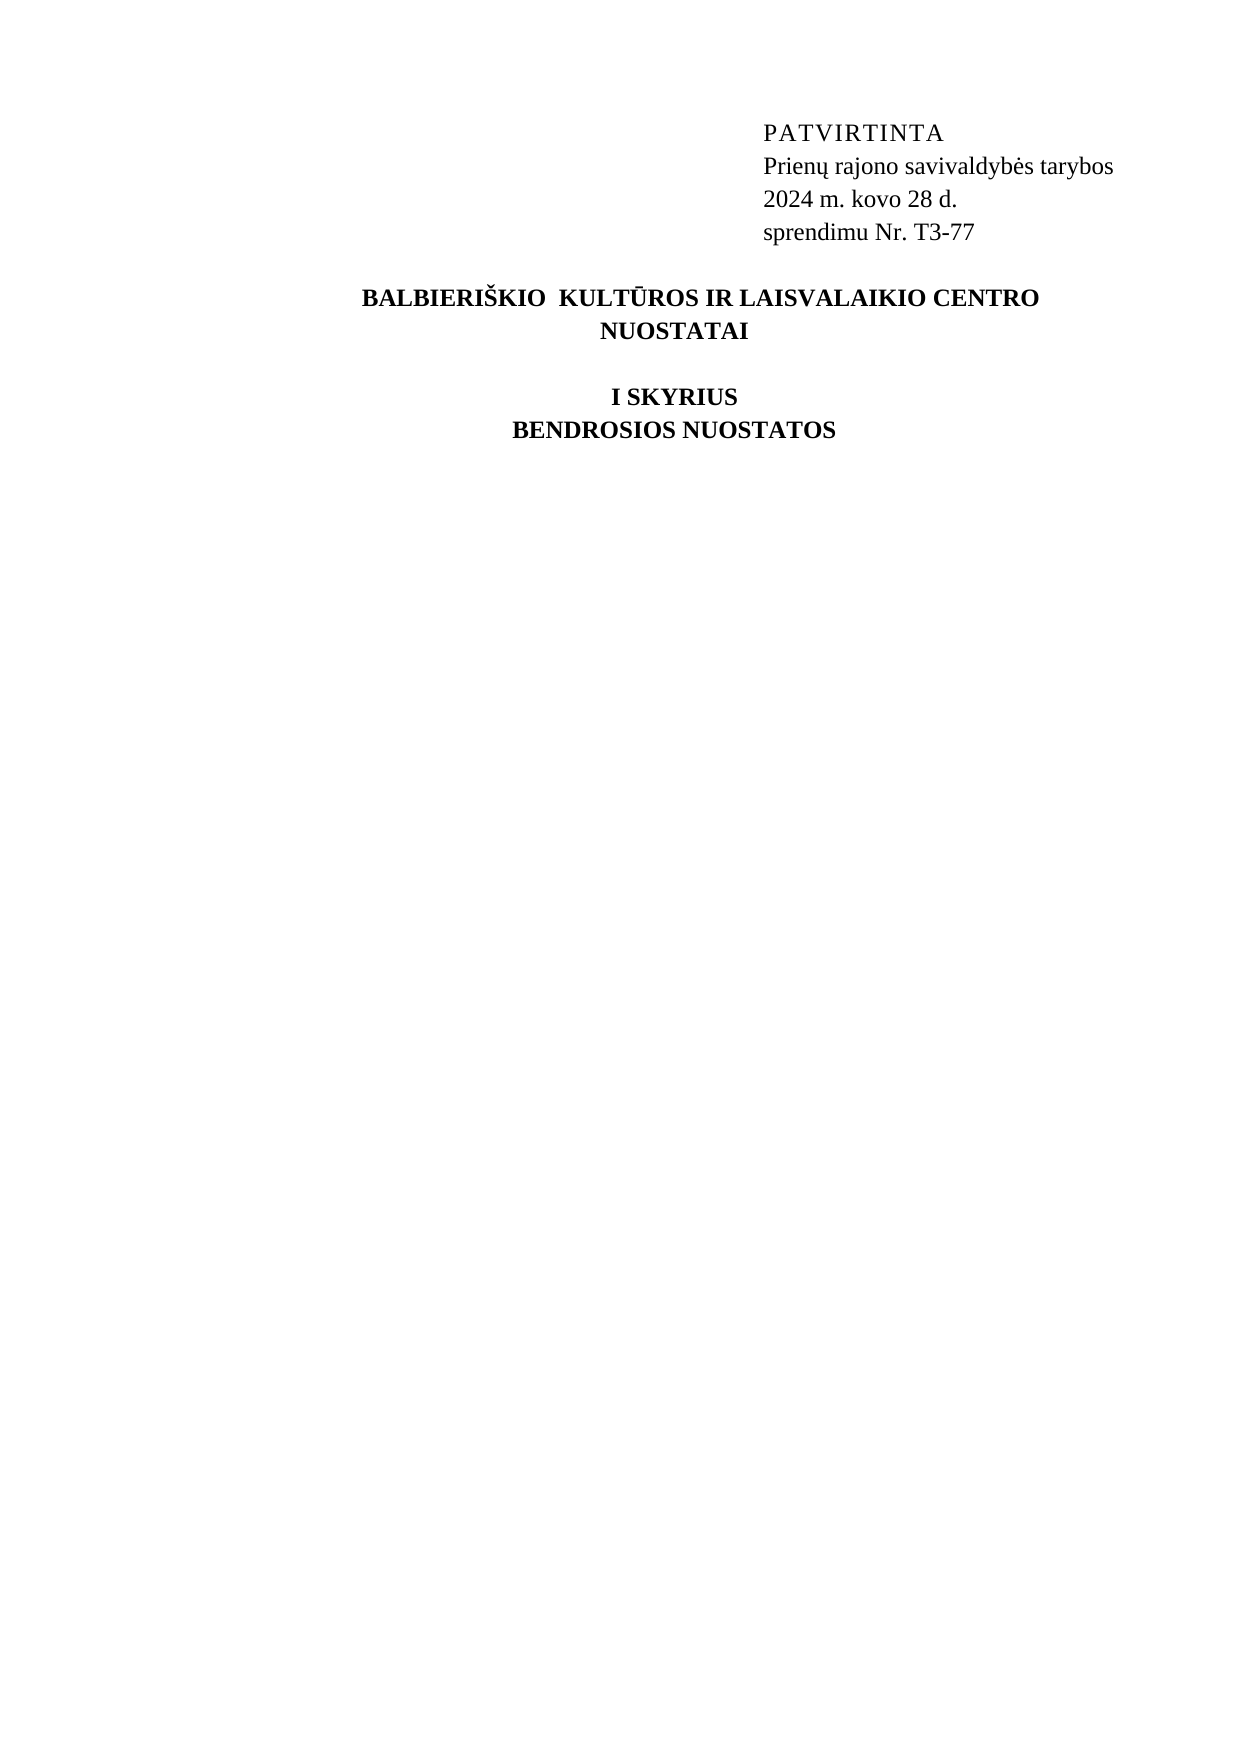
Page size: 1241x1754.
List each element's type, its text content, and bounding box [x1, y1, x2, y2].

text I SKYRIUS [182, 382, 1167, 411]
text BALBIERIŠKIO KULTŪROS IR LAISVALAIKIO CENTRO [182, 283, 1220, 312]
text Prienų rajono savivaldybės tarybos [726, 151, 1167, 180]
text sprendimu Nr. T3-77 [726, 217, 1167, 246]
text BENDROSIOS NUOSTATOS [182, 415, 1167, 444]
text 2024 m. kovo 28 d. [726, 184, 1167, 213]
text PATVIRTINTA [726, 118, 1167, 147]
text NUOSTATAI [182, 316, 1167, 345]
